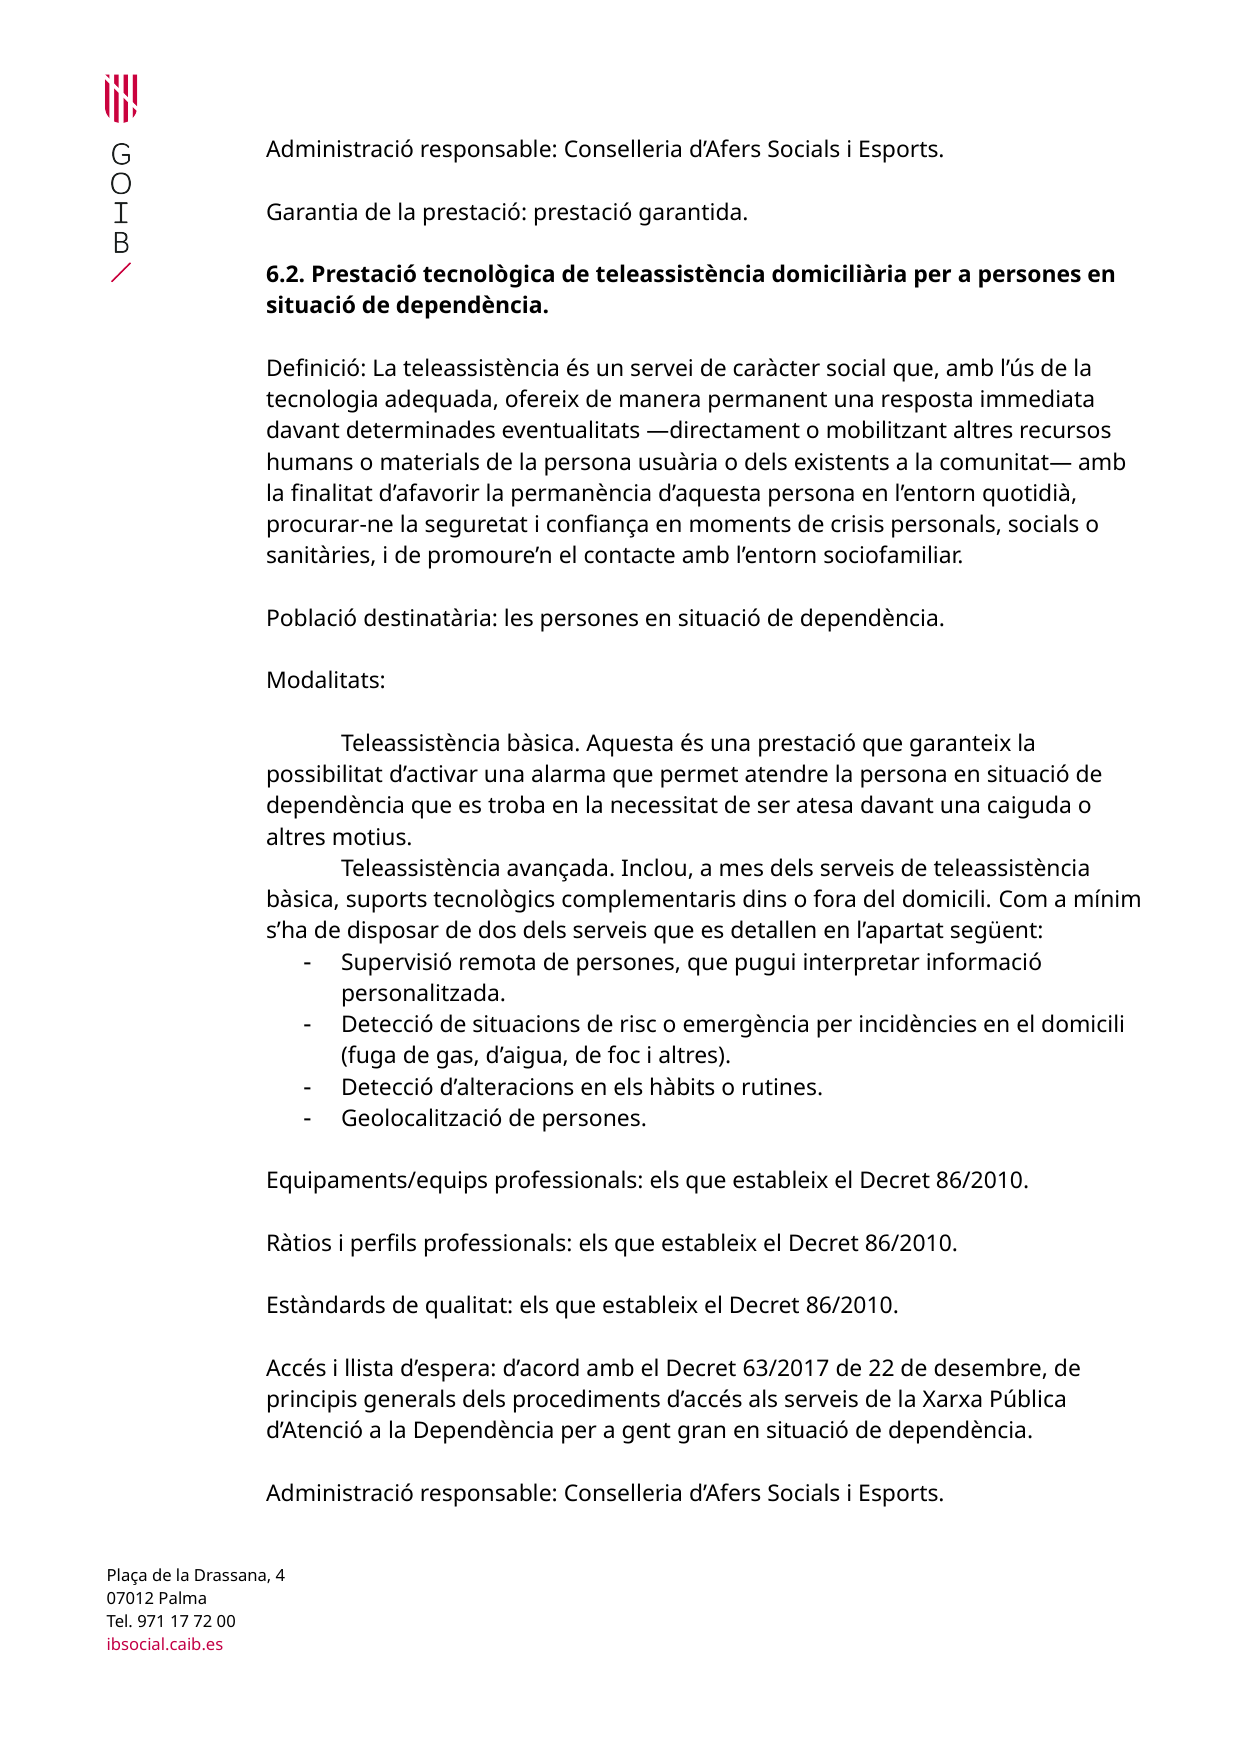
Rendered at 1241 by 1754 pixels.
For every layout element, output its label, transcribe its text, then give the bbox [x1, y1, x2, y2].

text Estàndards de qualitat: els que estableix el Decret 86/2010. [266, 1289, 1152, 1320]
text Població destinatària: les persones en situació de dependència. [266, 602, 1152, 633]
text Ràtios i perfils professionals: els que estableix el Decret 86/2010. [266, 1227, 1152, 1258]
list Detecció de situacions de risc o emergència per incidències en el domicili (fuga de gas, d’aigua, de foc i altres). [303, 1008, 1152, 1070]
text Modalitats: [266, 664, 1152, 695]
text Administració responsable: Conselleria d’Afers Socials i Esports. [266, 1477, 1152, 1508]
list Supervisió remota de persones, que pugui interpretar informació personalitzada. [303, 945, 1152, 1008]
text Definició: La teleassistència és un servei de caràcter social que, amb l’ús de la tecnologia adequada, ofereix de manera permanent una resposta immediata davant determinades eventualitats —directament o mobilitzant altres recursos humans o materials de la persona usuària o dels existents a la comunitat— amb la finalitat d’afavorir la permanència d’aquesta persona en l’entorn quotidià, procurar-ne la seguretat i confiança en moments de crisis personals, socials o sanitàries, i de promoure’n el contacte amb l’entorn sociofamiliar. [266, 352, 1152, 570]
text Garantia de la prestació: prestació garantida. [266, 195, 1152, 227]
text Accés i llista d’espera: d’acord amb el Decret 63/2017 de 22 de desembre, de principis generals dels procediments d’accés als serveis de la Xarxa Pública d’Atenció a la Dependència per a gent gran en situació de dependència. [266, 1352, 1152, 1445]
text Administració responsable: Conselleria d’Afers Socials i Esports. [266, 133, 1152, 164]
text Equipaments/equips professionals: els que estableix el Decret 86/2010. [266, 1164, 1152, 1195]
list Teleassistència avançada. Inclou, a mes dels serveis de teleassistència bàsica, suports tecnològics complementaris dins o fora del domicili. Com a mínim s’ha de disposar de dos dels serveis que es detallen en l’apartat següent: [266, 852, 1152, 945]
text 6.2. Prestació tecnològica de teleassistència domiciliària per a persones en situació de dependència. [266, 258, 1152, 320]
list Teleassistència bàsica. Aquesta és una prestació que garanteix la possibilitat d’activar una alarma que permet atendre la persona en situació de dependència que es troba en la necessitat de ser atesa davant una caiguda o altres motius. [266, 727, 1152, 852]
list Detecció d’alteracions en els hàbits o rutines. [303, 1070, 1152, 1102]
picture [76, 51, 166, 313]
list Geolocalització de persones. [303, 1102, 1152, 1133]
